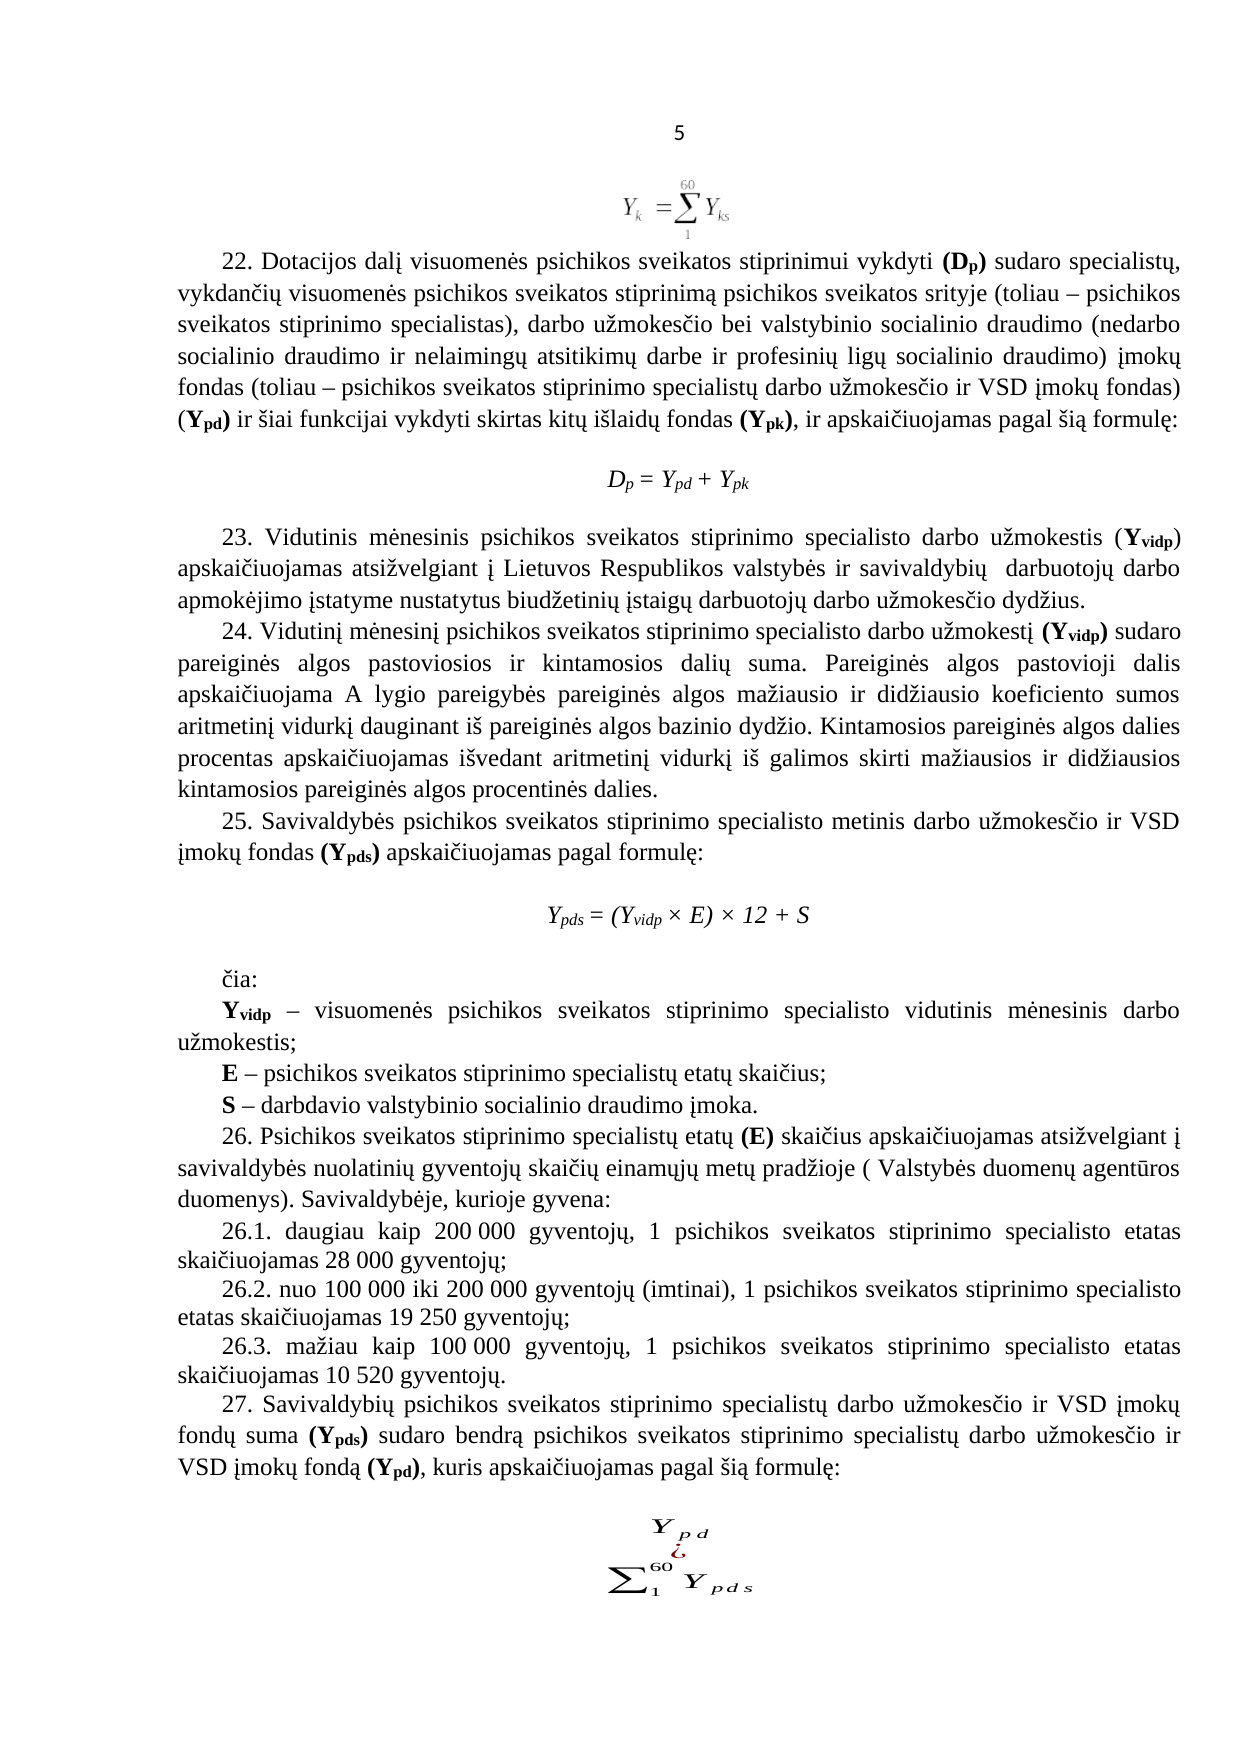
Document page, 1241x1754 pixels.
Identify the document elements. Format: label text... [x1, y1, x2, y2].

text 26.1. daugiau kaip 200 000 gyventojų, 1 psichikos sveikatos stiprinimo specialisto etatas skaičiuojamas 28 000 gyventojų; [177, 1216, 1181, 1274]
text Dp = Ypd + Ypk [177, 464, 1181, 493]
text 26.3. mažiau kaip 100 000 gyventojų, 1 psichikos sveikatos stiprinimo specialisto etatas skaičiuojamas 10 520 gyventojų. [177, 1331, 1181, 1389]
text Yvidp – visuomenės psichikos sveikatos stiprinimo specialisto vidutinis mėnesinis darbo užmokestis; [177, 995, 1181, 1056]
text Ypds = (Yvidp × E) × 12 + S [177, 901, 1181, 929]
text 24. Vidutinį mėnesinį psichikos sveikatos stiprinimo specialisto darbo užmokestį (Yvidp) sudaro pareiginės algos pastoviosios ir kintamosios dalių suma. Pareiginės algos pastovioji dalis apskaičiuojama A lygio pareigybės pareiginės algos mažiausio ir didžiausio koeficiento sumos aritmetinį vidurkį dauginant iš pareiginės algos bazinio dydžio. Kintamosios pareiginės algos dalies procentas apskaičiuojamas išvedant aritmetinį vidurkį iš galimos skirti mažiausios ir didžiausios kintamosios pareiginės algos procentinės dalies. [177, 616, 1181, 803]
text 26.2. nuo 100 000 iki 200 000 gyventojų (imtinai), 1 psichikos sveikatos stiprinimo specialisto etatas skaičiuojamas 19 250 gyventojų; [177, 1274, 1181, 1331]
text čia: [177, 964, 1181, 992]
text 26. Psichikos sveikatos stiprinimo specialistų etatų (E) skaičius apskaičiuojamas atsižvelgiant į savivaldybės nuolatinių gyventojų skaičių einamųjų metų pradžioje ( Valstybės duomenų agentūros duomenys). Savivaldybėje, kurioje gyvena: [177, 1121, 1181, 1213]
text 22. Dotacijos dalį visuomenės psichikos sveikatos stiprinimui vykdyti (Dp) sudaro specialistų, vykdančių visuomenės psichikos sveikatos stiprinimą psichikos sveikatos srityje (toliau – psichikos sveikatos stiprinimo specialistas), darbo užmokesčio bei valstybinio socialinio draudimo (nedarbo socialinio draudimo ir nelaimingų atsitikimų darbe ir profesinių ligų socialinio draudimo) įmokų fondas (toliau – psichikos sveikatos stiprinimo specialistų darbo užmokesčio ir VSD įmokų fondas) (Ypd) ir šiai funkcijai vykdyti skirtas kitų išlaidų fondas (Ypk), ir apskaičiuojamas pagal šią formulę: [177, 246, 1181, 433]
text S – darbdavio valstybinio socialinio draudimo įmoka. [177, 1090, 1181, 1119]
text 25. Savivaldybės psichikos sveikatos stiprinimo specialisto metinis darbo užmokesčio ir VSD įmokų fondas (Ypds) apskaičiuojamas pagal formulę: [177, 806, 1181, 866]
text 23. Vidutinis mėnesinis psichikos sveikatos stiprinimo specialisto darbo užmokestis (Yvidp) apskaičiuojamas atsižvelgiant į Lietuvos Respublikos valstybės ir savivaldybių darbuotojų darbo apmokėjimo įstatyme nustatytus biudžetinių įstaigų darbuotojų darbo užmokesčio dydžius. [177, 522, 1181, 614]
text 27. Savivaldybių psichikos sveikatos stiprinimo specialistų darbo užmokesčio ir VSD įmokų fondų suma (Ypds) sudaro bendrą psichikos sveikatos stiprinimo specialistų darbo užmokesčio ir VSD įmokų fondą (Ypd), kuris apskaičiuojamas pagal šią formulę: [177, 1389, 1181, 1481]
text E – psichikos sveikatos stiprinimo specialistų etatų skaičius; [177, 1058, 1181, 1087]
